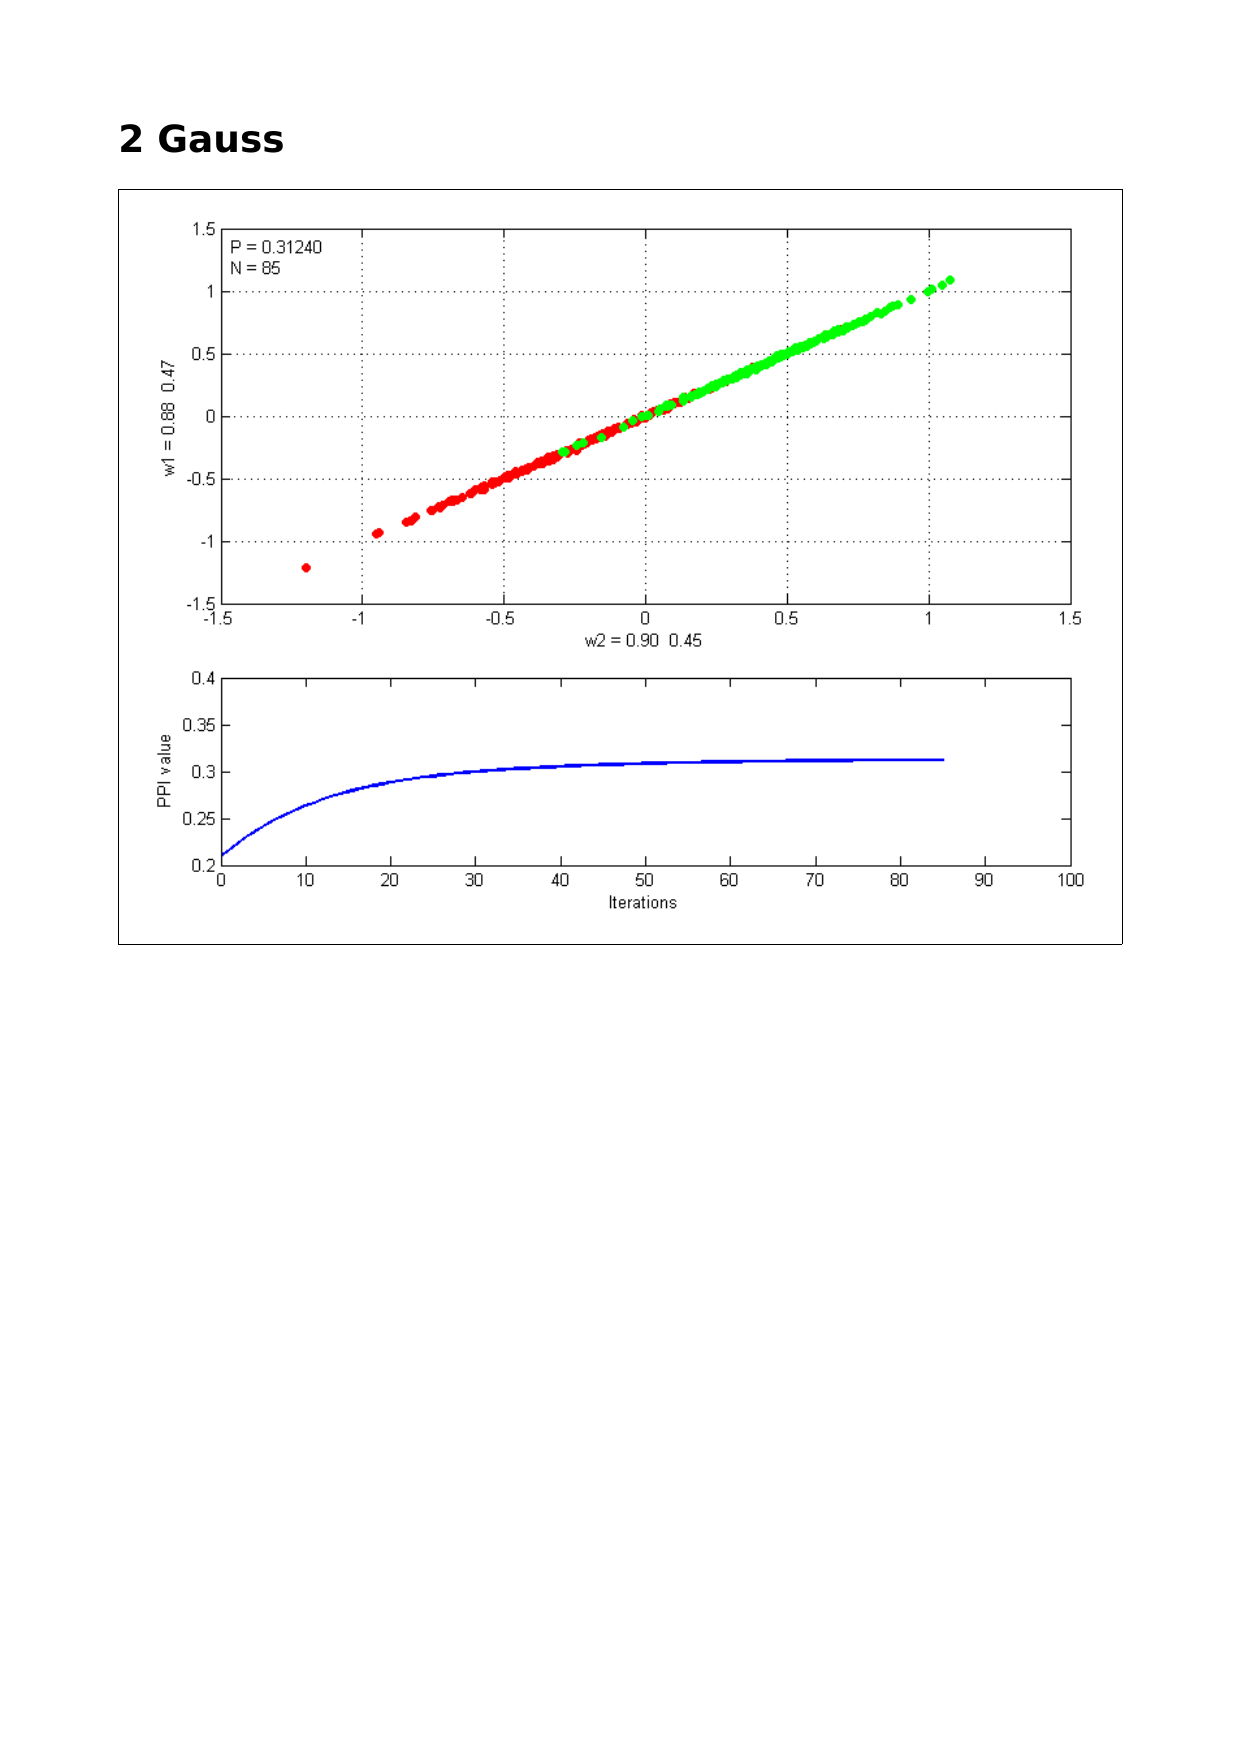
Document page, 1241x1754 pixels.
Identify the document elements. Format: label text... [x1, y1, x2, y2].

picture [121, 192, 1120, 941]
subtitle 2 Gauss [118, 118, 1122, 162]
